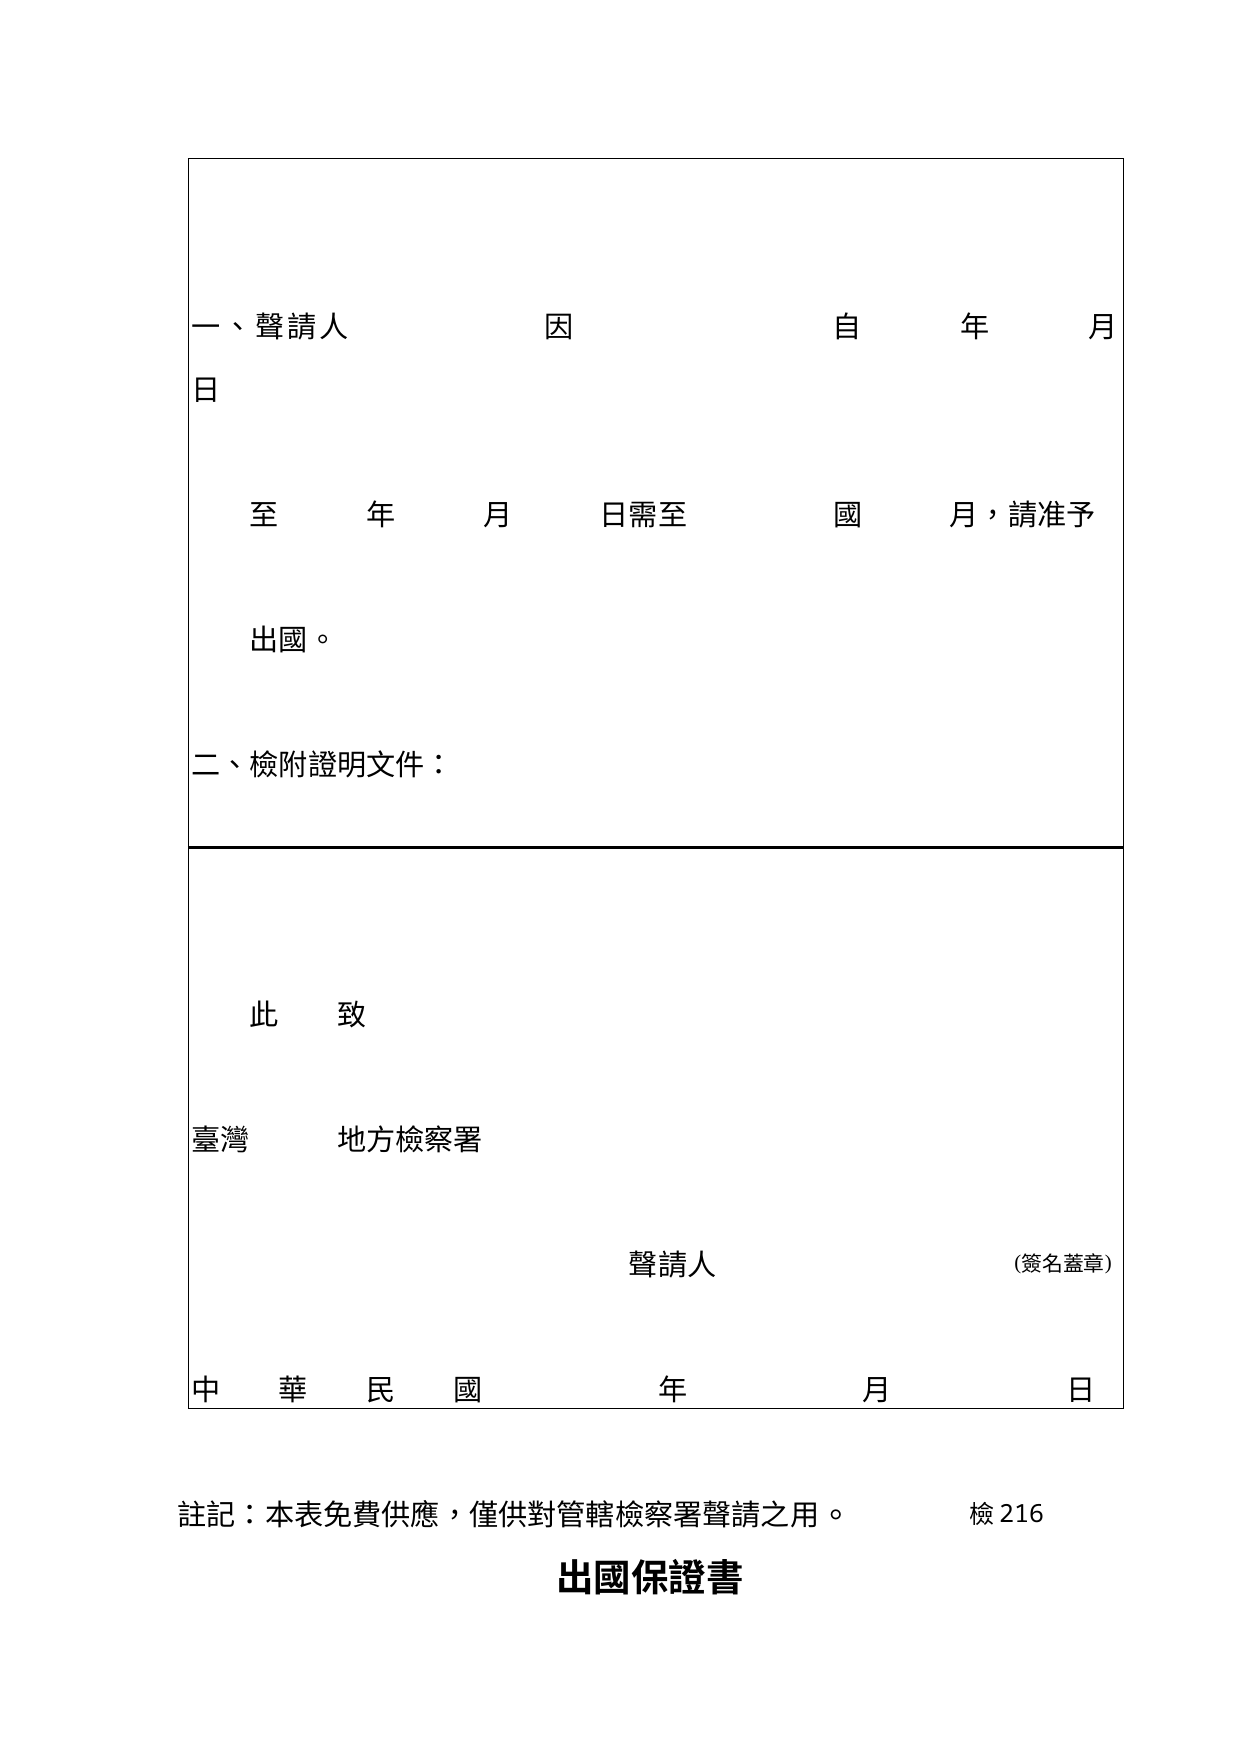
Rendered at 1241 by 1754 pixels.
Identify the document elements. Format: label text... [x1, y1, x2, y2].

text 出國保證書 [177, 1533, 1122, 1596]
table_cell 此 致 臺灣 地方檢察署 聲請人 (簽名蓋章) 中 華 民 國 年 月 日 [189, 849, 1123, 1408]
table_cell [189, 783, 1123, 846]
table_cell 一、聲請人 因 自 年 月 日 至 年 月 日需至 國 月，請准予 出國。 二、檢附證明文件： [189, 159, 1123, 783]
text 註記：本表免費供應，僅供對管轄檢察署聲請之用。 檢216 [177, 1471, 1122, 1533]
